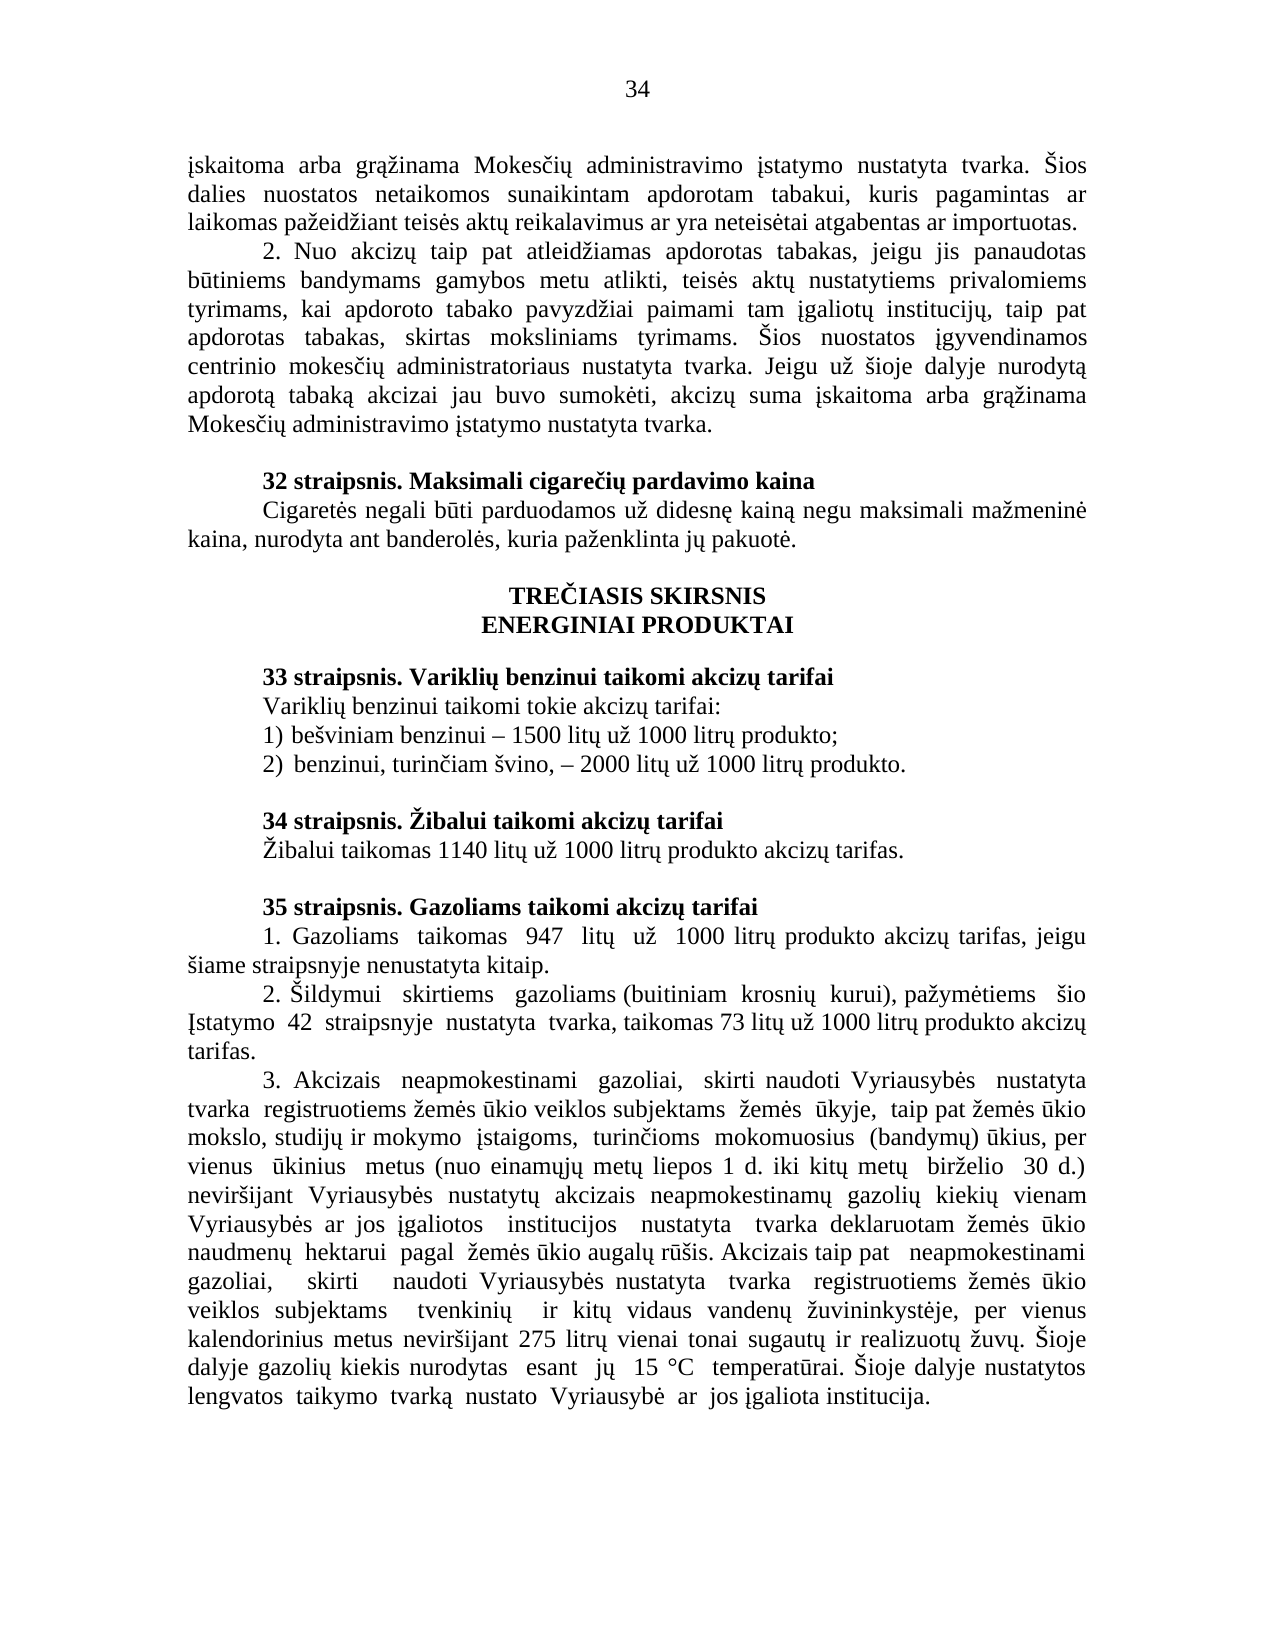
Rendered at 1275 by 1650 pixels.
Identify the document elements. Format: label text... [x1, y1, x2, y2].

text 2. Šildymui skirtiems gazoliams (buitiniam krosnių kurui), pažymėtiems šio Įstatymo 42 straipsnyje nustatyta tvarka, taikomas 73 litų už 1000 litrų produkto akcizų tarifas. [187, 979, 1087, 1065]
text 3. Akcizais neapmokestinami gazoliai, skirti naudoti Vyriausybės nustatyta tvarka registruotiems žemės ūkio veiklos subjektams žemės ūkyje, taip pat žemės ūkio mokslo, studijų ir mokymo įstaigoms, turinčioms mokomuosius (bandymų) ūkius, per vienus ūkinius metus (nuo einamųjų metų liepos 1 d. iki kitų metų birželio 30 d.) neviršijant Vyriausybės nustatytų akcizais neapmokestinamų gazolių kiekių vienam Vyriausybės ar jos įgaliotos institucijos nustatyta tvarka deklaruotam žemės ūkio naudmenų hektarui pagal žemės ūkio augalų rūšis. Akcizais taip pat neapmokestinami gazoliai, skirti naudoti Vyriausybės nustatyta tvarka registruotiems žemės ūkio veiklos subjektams tvenkinių ir kitų vidaus vandenų žuvininkystėje, per vienus kalendorinius metus neviršijant 275 litrų vienai tonai sugautų ir realizuotų žuvų. Šioje dalyje gazolių kiekis nurodytas esant jų 15 °C temperatūrai. Šioje dalyje nustatytos lengvatos taikymo tvarką nustato Vyriausybė ar jos įgaliota institucija. [187, 1065, 1087, 1410]
text ENERGINIAI PRODUKTAI [187, 610, 1087, 639]
text 2) benzinui, turinčiam švino, – 2000 litų už 1000 litrų produkto. [187, 749, 1087, 777]
text Variklių benzinui taikomi tokie akcizų tarifai: [187, 691, 1087, 720]
text 35 straipsnis. Gazoliams taikomi akcizų tarifai [187, 892, 1087, 921]
text TREČIASIS SKIRSNIS [187, 581, 1087, 610]
text įskaitoma arba grąžinama Mokesčių administravimo įstatymo nustatyta tvarka. Šios dalies nuostatos netaikomos sunaikintam apdorotam tabakui, kuris pagamintas ar laikomas pažeidžiant teisės aktų reikalavimus ar yra neteisėtai atgabentas ar importuotas. [187, 150, 1087, 236]
text Cigaretės negali būti parduodamos už didesnę kainą negu maksimali mažmeninė kaina, nurodyta ant banderolės, kuria paženklinta jų pakuotė. [187, 495, 1087, 552]
text 1. Gazoliams taikomas 947 litų už 1000 litrų produkto akcizų tarifas, jeigu šiame straipsnyje nenustatyta kitaip. [187, 921, 1087, 979]
text Žibalui taikomas 1140 litų už 1000 litrų produkto akcizų tarifas. [187, 835, 1087, 864]
text 1) bešviniam benzinui – 1500 litų už 1000 litrų produkto; [187, 720, 1087, 749]
text 33 straipsnis. Variklių benzinui taikomi akcizų tarifai [187, 662, 1087, 691]
text 2. Nuo akcizų taip pat atleidžiamas apdorotas tabakas, jeigu jis panaudotas būtiniems bandymams gamybos metu atlikti, teisės aktų nustatytiems privalomiems tyrimams, kai apdoroto tabako pavyzdžiai paimami tam įgaliotų institucijų, taip pat apdorotas tabakas, skirtas moksliniams tyrimams. Šios nuostatos įgyvendinamos centrinio mokesčių administratoriaus nustatyta tvarka. Jeigu už šioje dalyje nurodytą apdorotą tabaką akcizai jau buvo sumokėti, akcizų suma įskaitoma arba grąžinama Mokesčių administravimo įstatymo nustatyta tvarka. [187, 236, 1087, 437]
text 32 straipsnis. Maksimali cigarečių pardavimo kaina [187, 466, 1087, 495]
text 34 straipsnis. Žibalui taikomi akcizų tarifai [187, 806, 1087, 835]
